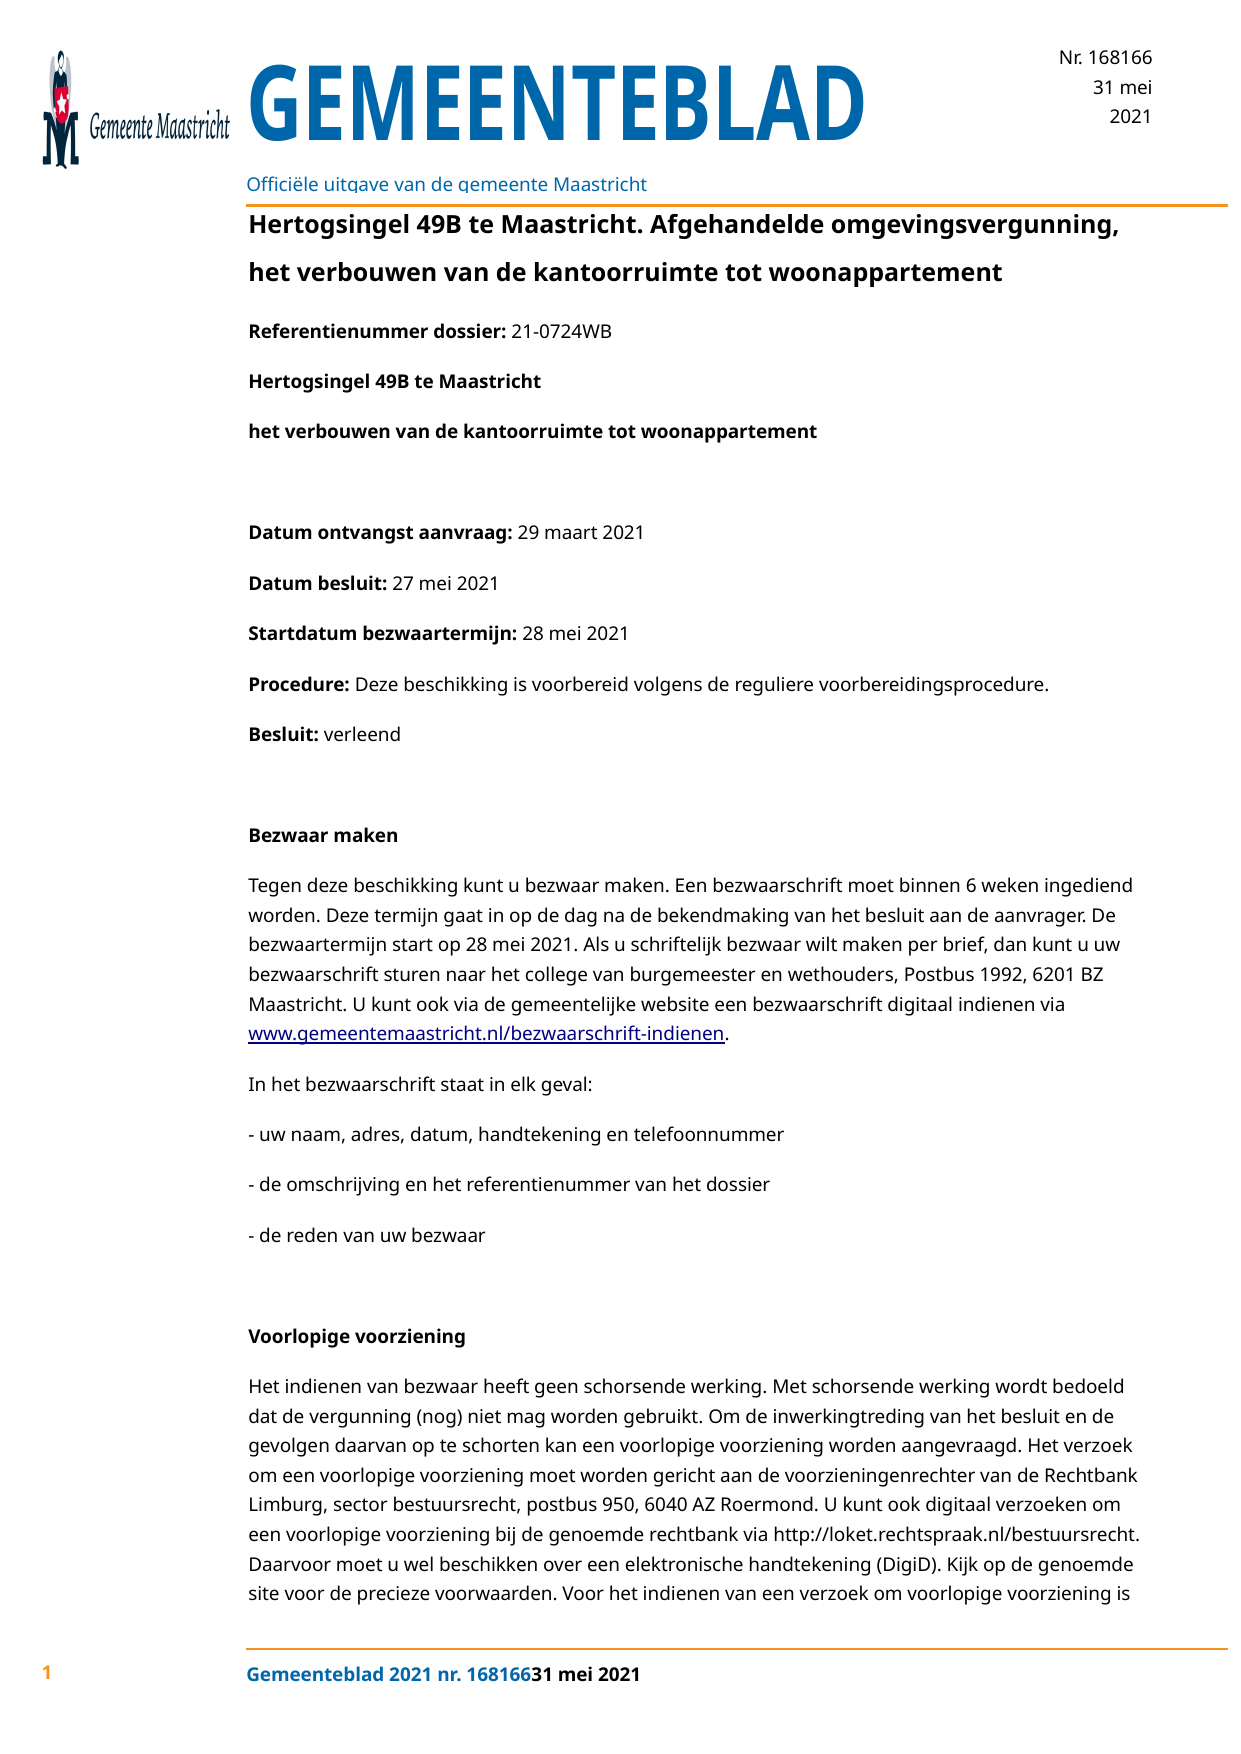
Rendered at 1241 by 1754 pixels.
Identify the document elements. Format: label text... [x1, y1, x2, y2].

text Hertogsingel 49B te Maastricht [248, 368, 1152, 394]
text - de omschrijving en het referentienummer van het dossier [248, 1172, 1152, 1197]
text Bezwaar maken [248, 822, 1152, 848]
text Datum besluit: 27 mei 2021 [248, 570, 1152, 596]
text Procedure: Deze beschikking is voorbereid volgens de reguliere voorbereidingsprocedure. [248, 671, 1152, 697]
text Het indienen van bezwaar heeft geen schorsende werking. Met schorsende werking wordt bedoeld dat de vergunning (nog) niet mag worden gebruikt. Om de inwerkingtreding van het besluit en de gevolgen daarvan op te schorten kan een voorlopige voorziening worden aangevraagd. Het verzoek om een voorlopige voorziening moet worden gericht aan de voorzieningenrechter van de Rechtbank Limburg, sector bestuursrecht, postbus 950, 6040 AZ Roermond. U kunt ook digitaal verzoeken om een voorlopige voorziening bij de genoemde rechtbank via http://loket.rechtspraak.nl/bestuursrecht. Daarvoor moet u wel beschikken over een elektronische handtekening (DigiD). Kijk op de genoemde site voor de precieze voorwaarden. Voor het indienen van een verzoek om voorlopige voorziening is [248, 1373, 1152, 1606]
text Hertogsingel 49B te Maastricht. Afgehandelde omgevingsvergunning, het verbouwen van de kantoorruimte tot woonappartement [248, 207, 1152, 288]
text Startdatum bezwaartermijn: 28 mei 2021 [248, 620, 1152, 646]
text het verbouwen van de kantoorruimte tot woonappartement [248, 419, 1152, 444]
text Besluit: verleend [248, 721, 1152, 747]
text In het bezwaarschrift staat in elk geval: [248, 1071, 1152, 1097]
text Datum ontvangst aanvraag: 29 maart 2021 [248, 519, 1152, 545]
text Voorlopige voorziening [248, 1323, 1152, 1349]
picture [41, 47, 231, 172]
text - de reden van uw bezwaar [248, 1222, 1152, 1248]
text - uw naam, adres, datum, handtekening en telefoonnummer [248, 1121, 1152, 1147]
text Referentienummer dossier: 21-0724WB [248, 318, 1152, 344]
text Tegen deze beschikking kunt u bezwaar maken. Een bezwaarschrift moet binnen 6 weken ingediend worden. Deze termijn gaat in op de dag na de bekendmaking van het besluit aan de aanvrager. De bezwaartermijn start op 28 mei 2021. Als u schriftelijk bezwaar wilt maken per brief, dan kunt u uw bezwaarschrift sturen naar het college van burgemeester en wethouders, Postbus 1992, 6201 BZ Maastricht. U kunt ook via de gemeentelijke website een bezwaarschrift digitaal indienen via www.gemeentemaastricht.nl/bezwaarschrift-indienen. [248, 872, 1152, 1046]
